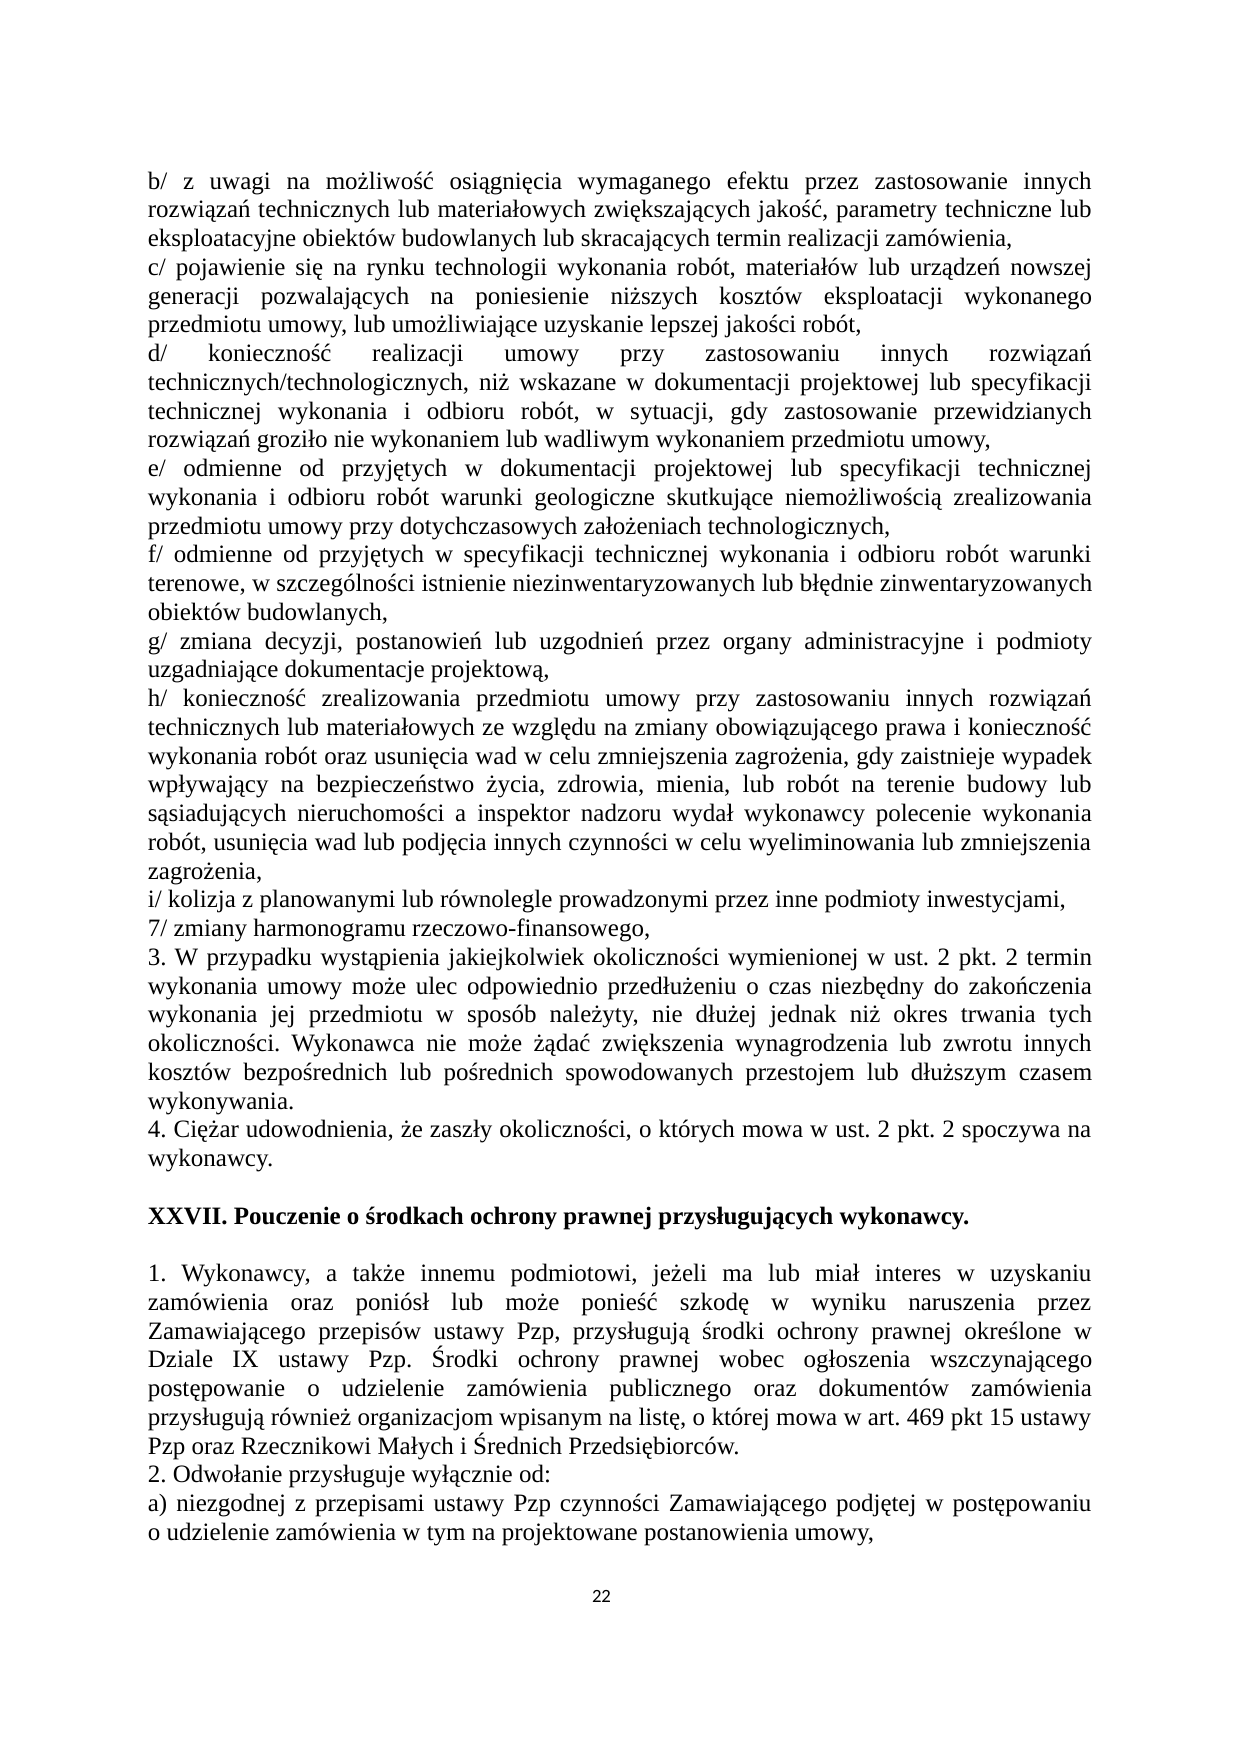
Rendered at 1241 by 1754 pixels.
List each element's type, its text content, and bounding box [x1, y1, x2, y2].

text c/ pojawienie się na rynku technologii wykonania robót, materiałów lub urządzeń nowszej generacji pozwalających na poniesienie niższych kosztów eksploatacji wykonanego przedmiotu umowy, lub umożliwiające uzyskanie lepszej jakości robót, [148, 252, 1093, 338]
text 7/ zmiany harmonogramu rzeczowo-finansowego, [148, 913, 1093, 942]
text 2. Odwołanie przysługuje wyłącznie od: [148, 1459, 1093, 1488]
text e/ odmienne od przyjętych w dokumentacji projektowej lub specyfikacji technicznej wykonania i odbioru robót warunki geologiczne skutkujące niemożliwością zrealizowania przedmiotu umowy przy dotychczasowych założeniach technologicznych, [148, 453, 1093, 539]
text g/ zmiana decyzji, postanowień lub uzgodnień przez organy administracyjne i podmioty uzgadniające dokumentacje projektową, [148, 626, 1093, 683]
text d/ konieczność realizacji umowy przy zastosowaniu innych rozwiązań technicznych/technologicznych, niż wskazane w dokumentacji projektowej lub specyfikacji technicznej wykonania i odbioru robót, w sytuacji, gdy zastosowanie przewidzianych rozwiązań groziło nie wykonaniem lub wadliwym wykonaniem przedmiotu umowy, [148, 338, 1093, 453]
text 1. Wykonawcy, a także innemu podmiotowi, jeżeli ma lub miał interes w uzyskaniu zamówienia oraz poniósł lub może ponieść szkodę w wyniku naruszenia przez Zamawiającego przepisów ustawy Pzp, przysługują środki ochrony prawnej określone w Dziale IX ustawy Pzp. Środki ochrony prawnej wobec ogłoszenia wszczynającego postępowanie o udzielenie zamówienia publicznego oraz dokumentów zamówienia przysługują również organizacjom wpisanym na listę, o której mowa w art. 469 pkt 15 ustawy Pzp oraz Rzecznikowi Małych i Średnich Przedsiębiorców. [148, 1258, 1093, 1459]
text i/ kolizja z planowanymi lub równolegle prowadzonymi przez inne podmioty inwestycjami, [148, 884, 1093, 913]
text f/ odmienne od przyjętych w specyfikacji technicznej wykonania i odbioru robót warunki terenowe, w szczególności istnienie niezinwentaryzowanych lub błędnie zinwentaryzowanych obiektów budowlanych, [148, 539, 1093, 626]
text b/ z uwagi na możliwość osiągnięcia wymaganego efektu przez zastosowanie innych rozwiązań technicznych lub materiałowych zwiększających jakość, parametry techniczne lub eksploatacyjne obiektów budowlanych lub skracających termin realizacji zamówienia, [148, 166, 1093, 252]
text XXVII. Pouczenie o środkach ochrony prawnej przysługujących wykonawcy. [148, 1201, 1093, 1229]
text 3. W przypadku wystąpienia jakiejkolwiek okoliczności wymienionej w ust. 2 pkt. 2 termin wykonania umowy może ulec odpowiednio przedłużeniu o czas niezbędny do zakończenia wykonania jej przedmiotu w sposób należyty, nie dłużej jednak niż okres trwania tych okoliczności. Wykonawca nie może żądać zwiększenia wynagrodzenia lub zwrotu innych kosztów bezpośrednich lub pośrednich spowodowanych przestojem lub dłuższym czasem wykonywania. [148, 942, 1093, 1114]
text 4. Ciężar udowodnienia, że zaszły okoliczności, o których mowa w ust. 2 pkt. 2 spoczywa na wykonawcy. [148, 1114, 1093, 1172]
text h/ konieczność zrealizowania przedmiotu umowy przy zastosowaniu innych rozwiązań technicznych lub materiałowych ze względu na zmiany obowiązującego prawa i konieczność wykonania robót oraz usunięcia wad w celu zmniejszenia zagrożenia, gdy zaistnieje wypadek wpływający na bezpieczeństwo życia, zdrowia, mienia, lub robót na terenie budowy lub sąsiadujących nieruchomości a inspektor nadzoru wydał wykonawcy polecenie wykonania robót, usunięcia wad lub podjęcia innych czynności w celu wyeliminowania lub zmniejszenia zagrożenia, [148, 683, 1093, 884]
text a) niezgodnej z przepisami ustawy Pzp czynności Zamawiającego podjętej w postępowaniu o udzielenie zamówienia w tym na projektowane postanowienia umowy, [148, 1488, 1093, 1546]
